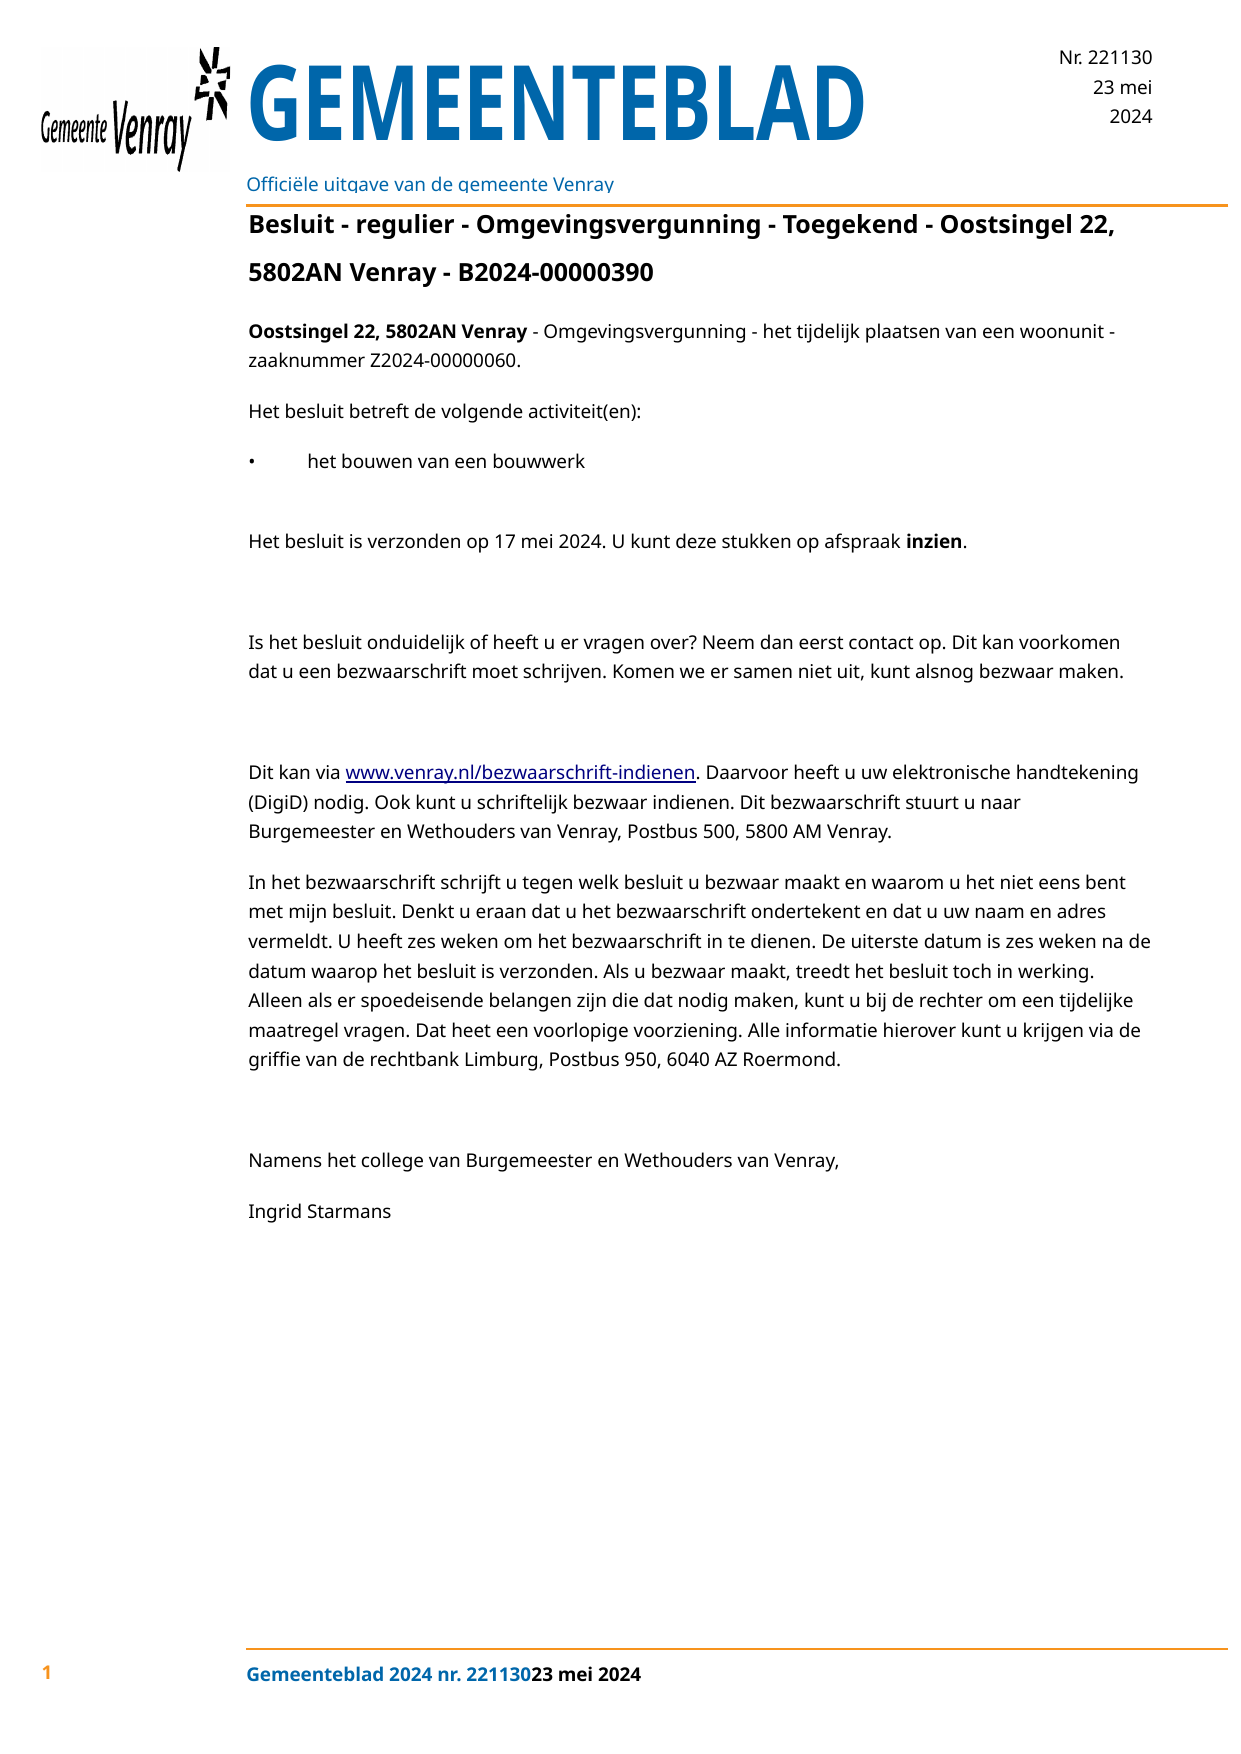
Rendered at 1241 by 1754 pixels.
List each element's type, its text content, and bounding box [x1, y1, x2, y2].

text Namens het college van Burgemeester en Wethouders van Venray, [248, 1147, 1152, 1173]
text Het besluit betreft de volgende activiteit(en): [248, 398, 1152, 424]
text In het bezwaarschrift schrijft u tegen welk besluit u bezwaar maakt en waarom u het niet eens bent met mijn besluit. Denkt u eraan dat u het bezwaarschrift ondertekent en dat u uw naam en adres vermeldt. U heeft zes weken om het bezwaarschrift in te dienen. De uiterste datum is zes weken na de datum waarop het besluit is verzonden. Als u bezwaar maakt, treedt het besluit toch in werking. Alleen als er spoedeisende belangen zijn die dat nodig maken, kunt u bij de rechter om een tijdelijke maatregel vragen. Dat heet een voorlopige voorziening. Alle informatie hierover kunt u krijgen via de griffie van de rechtbank Limburg, Postbus 950, 6040 AZ Roermond. [248, 869, 1152, 1072]
text Ingrid Starmans [248, 1198, 1152, 1224]
list het bouwen van een bouwwerk [248, 448, 1152, 474]
text Is het besluit onduidelijk of heeft u er vragen over? Neem dan eerst contact op. Dit kan voorkomen dat u een bezwaarschrift moet schrijven. Komen we er samen niet uit, kunt alsnog bezwaar maken. [248, 629, 1152, 684]
text Besluit - regulier - Omgevingsvergunning - Toegekend - Oostsingel 22, 5802AN Venray - B2024-00000390 [248, 207, 1152, 288]
picture [41, 47, 231, 172]
text Dit kan via www.venray.nl/bezwaarschrift-indienen. Daarvoor heeft u uw elektronische handtekening (DigiD) nodig. Ook kunt u schriftelijk bezwaar indienen. Dit bezwaarschrift stuurt u naar Burgemeester en Wethouders van Venray, Postbus 500, 5800 AM Venray. [248, 759, 1152, 844]
text Oostsingel 22, 5802AN Venray - Omgevingsvergunning - het tijdelijk plaatsen van een woonunit - zaaknummer Z2024-00000060. [248, 318, 1152, 373]
text Het besluit is verzonden op 17 mei 2024. U kunt deze stukken op afspraak inzien. [248, 528, 1152, 554]
